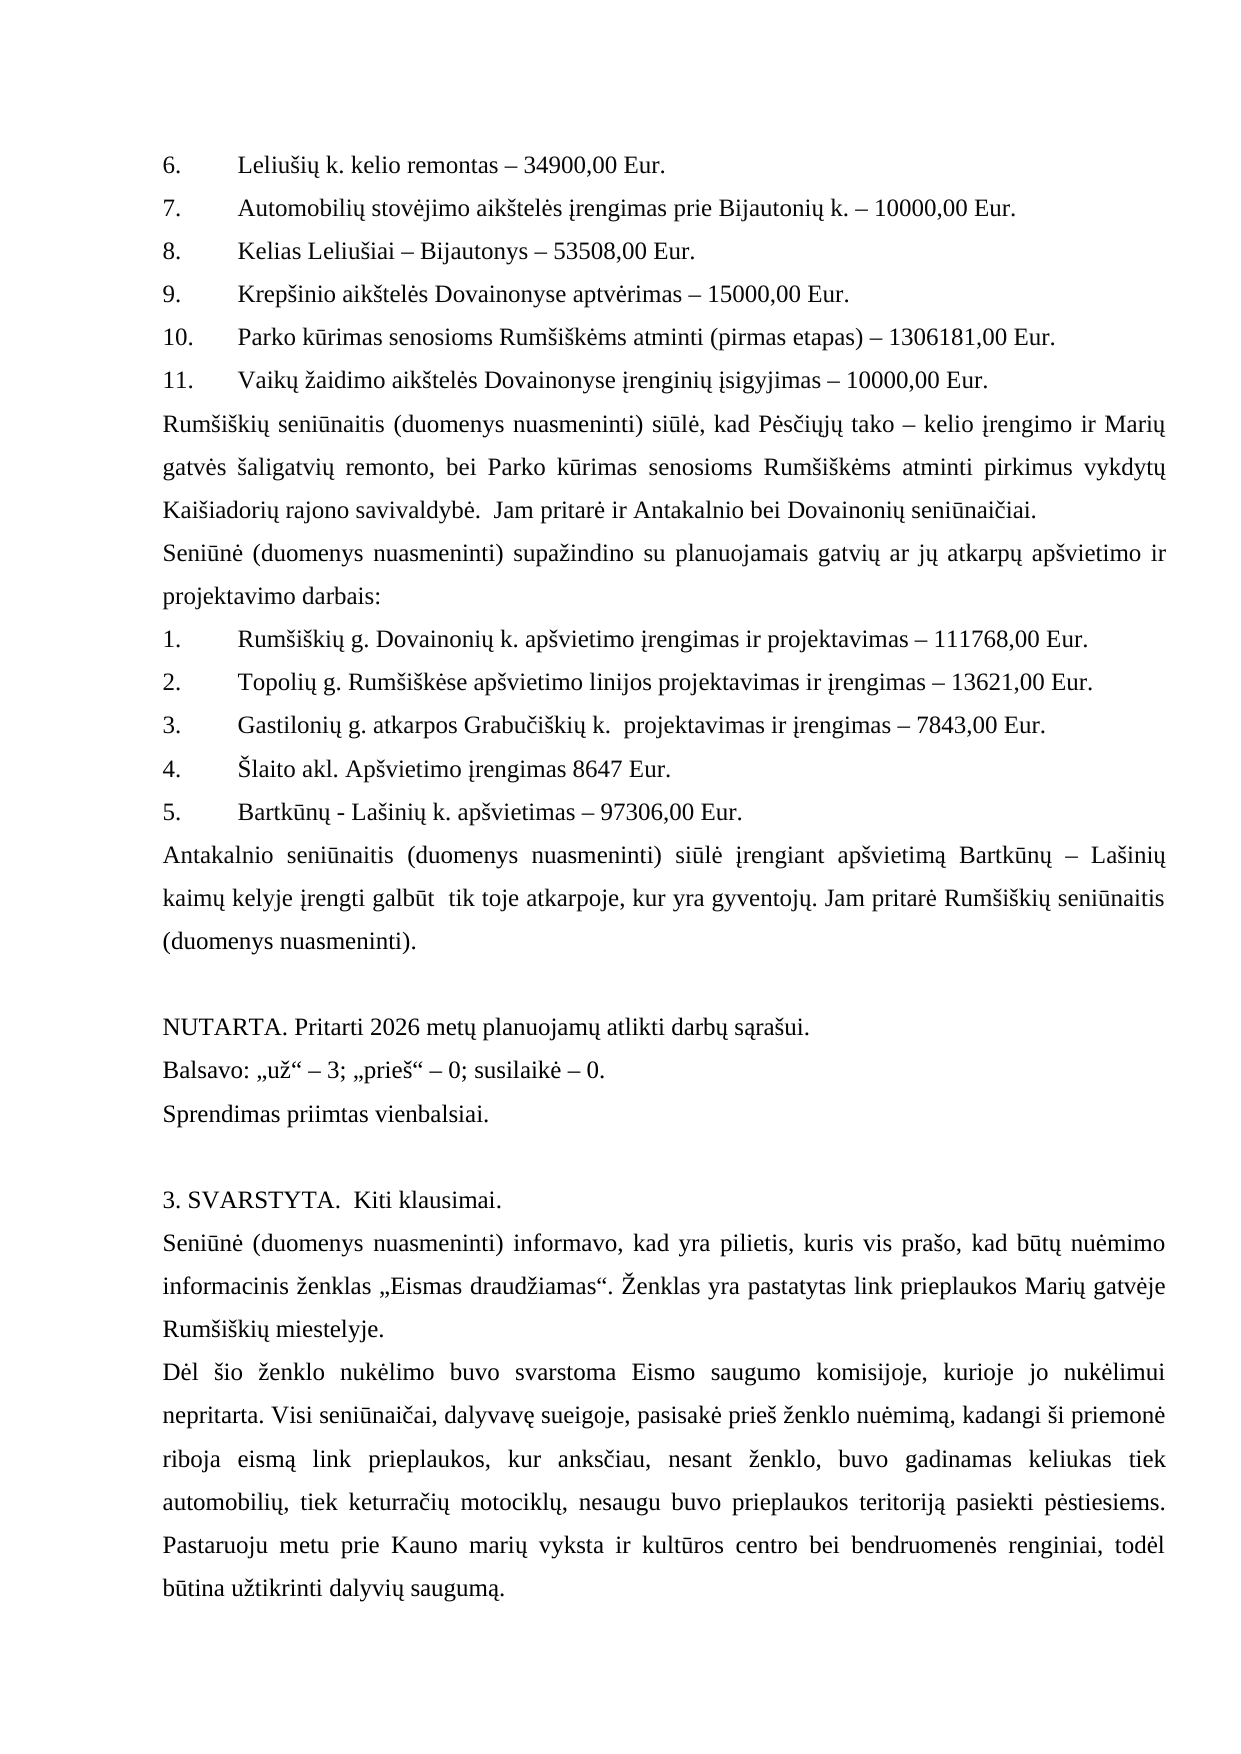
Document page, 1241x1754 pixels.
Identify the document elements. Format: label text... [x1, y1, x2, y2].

text Balsavo: „už“ – 3; „prieš“ – 0; susilaikė – 0. [162, 1056, 1167, 1084]
list Gastilonių g. atkarpos Grabučiškių k. projektavimas ir įrengimas – 7843,00 Eur. [162, 711, 1167, 739]
list Leliušių k. kelio remontas – 34900,00 Eur. [162, 150, 1167, 179]
list Bartkūnų - Lašinių k. apšvietimas – 97306,00 Eur. [162, 797, 1167, 826]
list Automobilių stovėjimo aikštelės įrengimas prie Bijautonių k. – 10000,00 Eur. [162, 193, 1167, 222]
text 3. SVARSTYTA. Kiti klausimai. [162, 1185, 1167, 1214]
list Krepšinio aikštelės Dovainonyse aptvėrimas – 15000,00 Eur. [162, 279, 1167, 308]
list Rumšiškių g. Dovainonių k. apšvietimo įrengimas ir projektavimas – 111768,00 Eur. [162, 624, 1167, 653]
text Seniūnė (duomenys nuasmeninti) supažindino su planuojamais gatvių ar jų atkarpų apšvietimo ir projektavimo darbais: [162, 538, 1167, 610]
text Rumšiškių seniūnaitis (duomenys nuasmeninti) siūlė, kad Pėsčiųjų tako – kelio įrengimo ir Marių gatvės šaligatvių remonto, bei Parko kūrimas senosioms Rumšiškėms atminti pirkimus vykdytų Kaišiadorių rajono savivaldybė. Jam pritarė ir Antakalnio bei Dovainonių seniūnaičiai. [162, 409, 1167, 524]
text Antakalnio seniūnaitis (duomenys nuasmeninti) siūlė įrengiant apšvietimą Bartkūnų – Lašinių kaimų kelyje įrengti galbūt tik toje atkarpoje, kur yra gyventojų. Jam pritarė Rumšiškių seniūnaitis (duomenys nuasmeninti). [162, 840, 1167, 955]
list Kelias Leliušiai – Bijautonys – 53508,00 Eur. [162, 236, 1167, 265]
list Vaikų žaidimo aikštelės Dovainonyse įrenginių įsigyjimas – 10000,00 Eur. [162, 366, 1167, 394]
text Sprendimas priimtas vienbalsiai. [162, 1099, 1167, 1127]
list Šlaito akl. Apšvietimo įrengimas 8647 Eur. [162, 754, 1167, 782]
text NUTARTA. Pritarti 2026 metų planuojamų atlikti darbų sąrašui. [162, 1012, 1167, 1041]
list Parko kūrimas senosioms Rumšiškėms atminti (pirmas etapas) – 1306181,00 Eur. [162, 322, 1167, 351]
text Seniūnė (duomenys nuasmeninti) informavo, kad yra pilietis, kuris vis prašo, kad būtų nuėmimo informacinis ženklas „Eismas draudžiamas“. Ženklas yra pastatytas link prieplaukos Marių gatvėje Rumšiškių miestelyje. [162, 1228, 1167, 1343]
text Dėl šio ženklo nukėlimo buvo svarstoma Eismo saugumo komisijoje, kurioje jo nukėlimui nepritarta. Visi seniūnaičai, dalyvavę sueigoje, pasisakė prieš ženklo nuėmimą, kadangi ši priemonė riboja eismą link prieplaukos, kur anksčiau, nesant ženklo, buvo gadinamas keliukas tiek automobilių, tiek keturračių motociklų, nesaugu buvo prieplaukos teritoriją pasiekti pėstiesiems. Pastaruoju metu prie Kauno marių vyksta ir kultūros centro bei bendruomenės renginiai, todėl būtina užtikrinti dalyvių saugumą. [162, 1357, 1167, 1602]
list Topolių g. Rumšiškėse apšvietimo linijos projektavimas ir įrengimas – 13621,00 Eur. [162, 667, 1167, 696]
